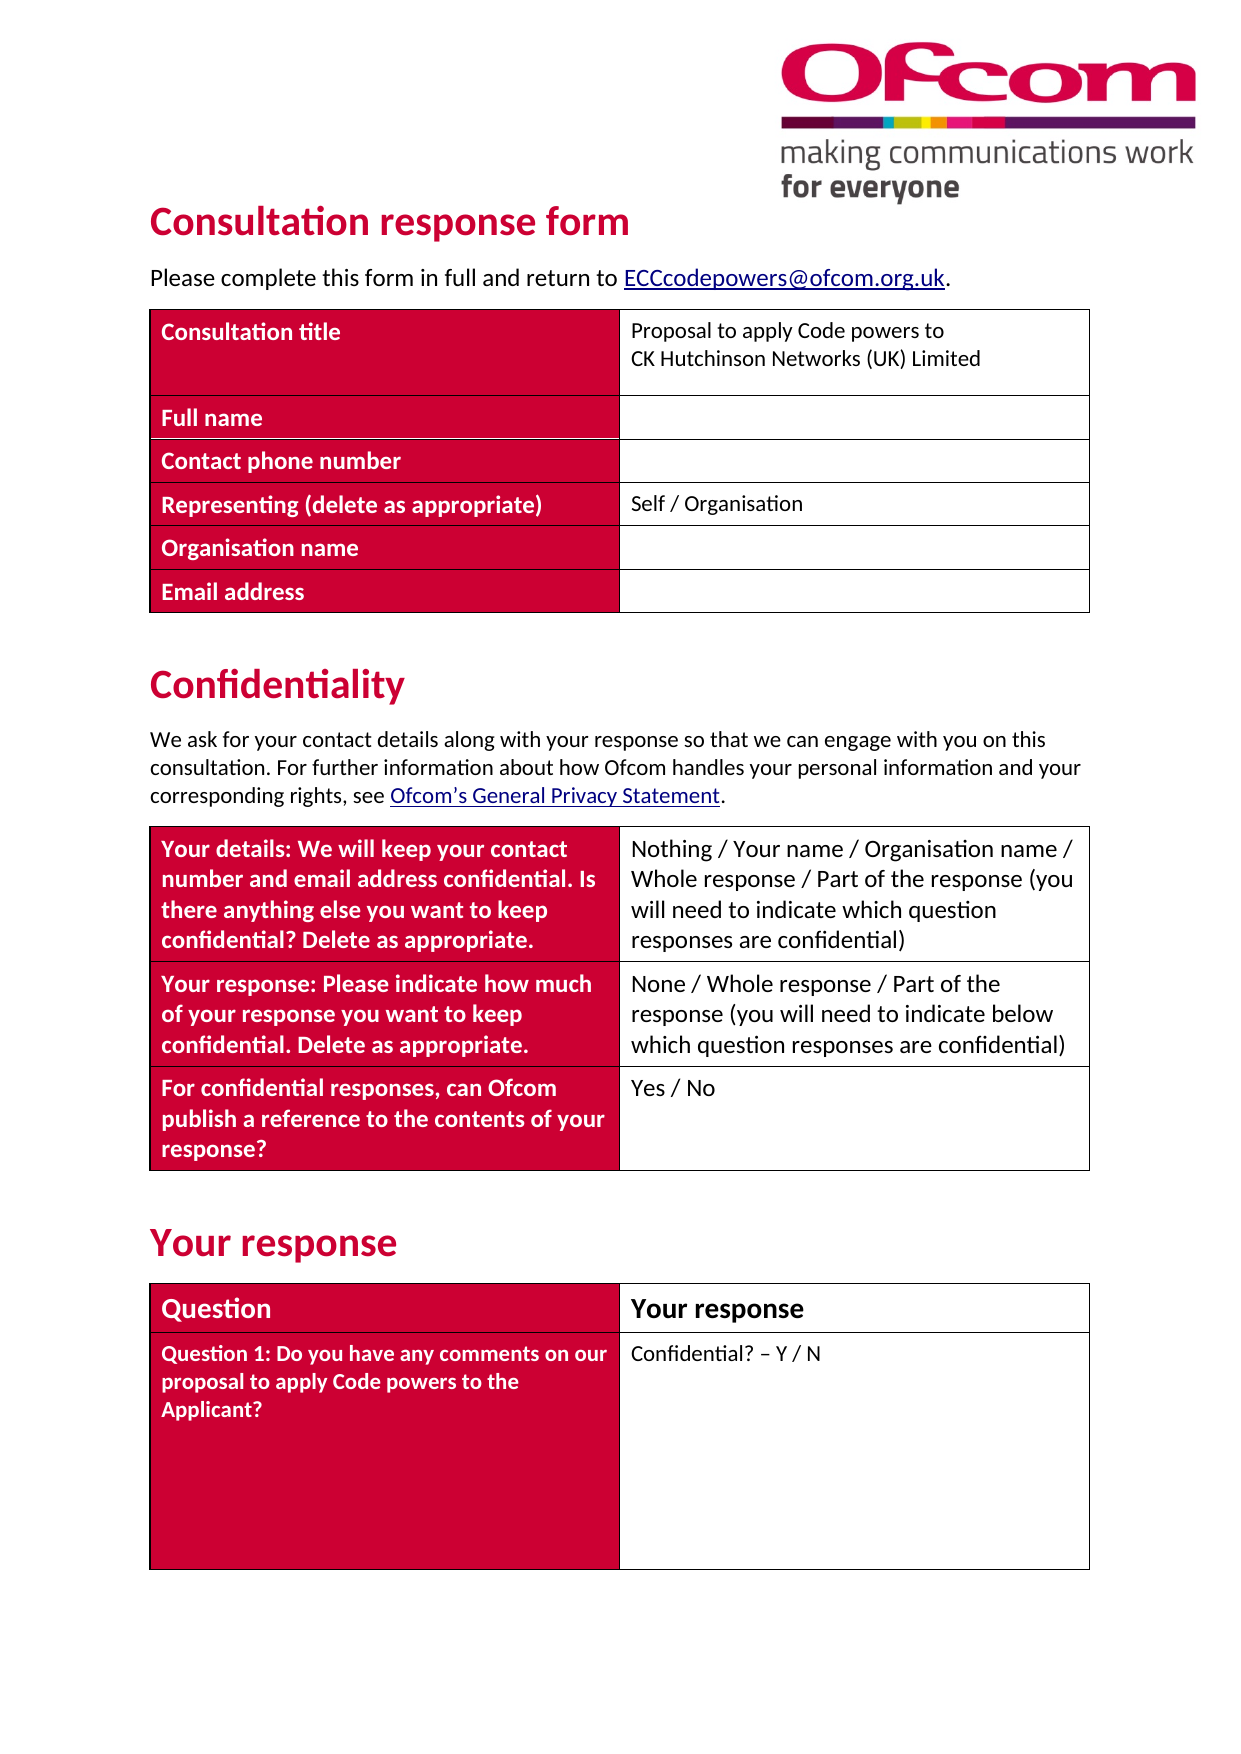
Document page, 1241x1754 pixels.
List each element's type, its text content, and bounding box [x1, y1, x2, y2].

table_cell Organisation name [151, 526, 619, 569]
table_header Consultation title [151, 310, 619, 395]
text Consultation response form [150, 195, 1090, 246]
table_header Your response [620, 1284, 1089, 1332]
table_header Question [151, 1284, 619, 1332]
table_header Nothing / Your name / Organisation name / Whole response / Part of the response (you will need to indicate which question responses are confidential) [620, 827, 1089, 961]
table_cell Yes / No [620, 1067, 1089, 1170]
text Your response [150, 1216, 1090, 1267]
table_cell [620, 440, 1089, 482]
text Please complete this form in full and return to ECCcodepowers@ofcom.org.uk. [150, 262, 1090, 293]
text Confidentiality [150, 658, 1090, 709]
table_cell Email address [151, 570, 619, 612]
table_cell Confidential? – Y / N [620, 1333, 1089, 1569]
text We ask for your contact details along with your response so that we can engage with you on this consultation. For further information about how Ofcom handles your personal information and your corresponding rights, see Ofcom’s General Privacy Statement. [150, 725, 1090, 809]
table_cell Your response: Please indicate how much of your response you want to keep confidential. Delete as appropriate. [151, 962, 619, 1066]
table_cell [620, 526, 1089, 569]
table_cell None / Whole response / Part of the response (you will need to indicate below which question responses are confidential) [620, 962, 1089, 1066]
table_header Proposal to apply Code powers to CK Hutchinson Networks (UK) Limited [620, 310, 1089, 395]
table_cell [620, 396, 1089, 438]
table_cell [620, 570, 1089, 612]
table_cell Self / Organisation [620, 483, 1089, 525]
table_cell Contact phone number [151, 440, 619, 482]
table_cell Question 1: Do you have any comments on our proposal to apply Code powers to the Applicant? [151, 1333, 619, 1569]
table_cell Full name [151, 396, 619, 438]
table_cell For confidential responses, can Ofcom publish a reference to the contents of your response? [151, 1067, 619, 1170]
table_header Your details: We will keep your contact number and email address confidential. Is there anything else you want to keep confidential? Delete as appropriate. [151, 827, 619, 961]
table_cell Representing (delete as appropriate) [151, 483, 619, 525]
